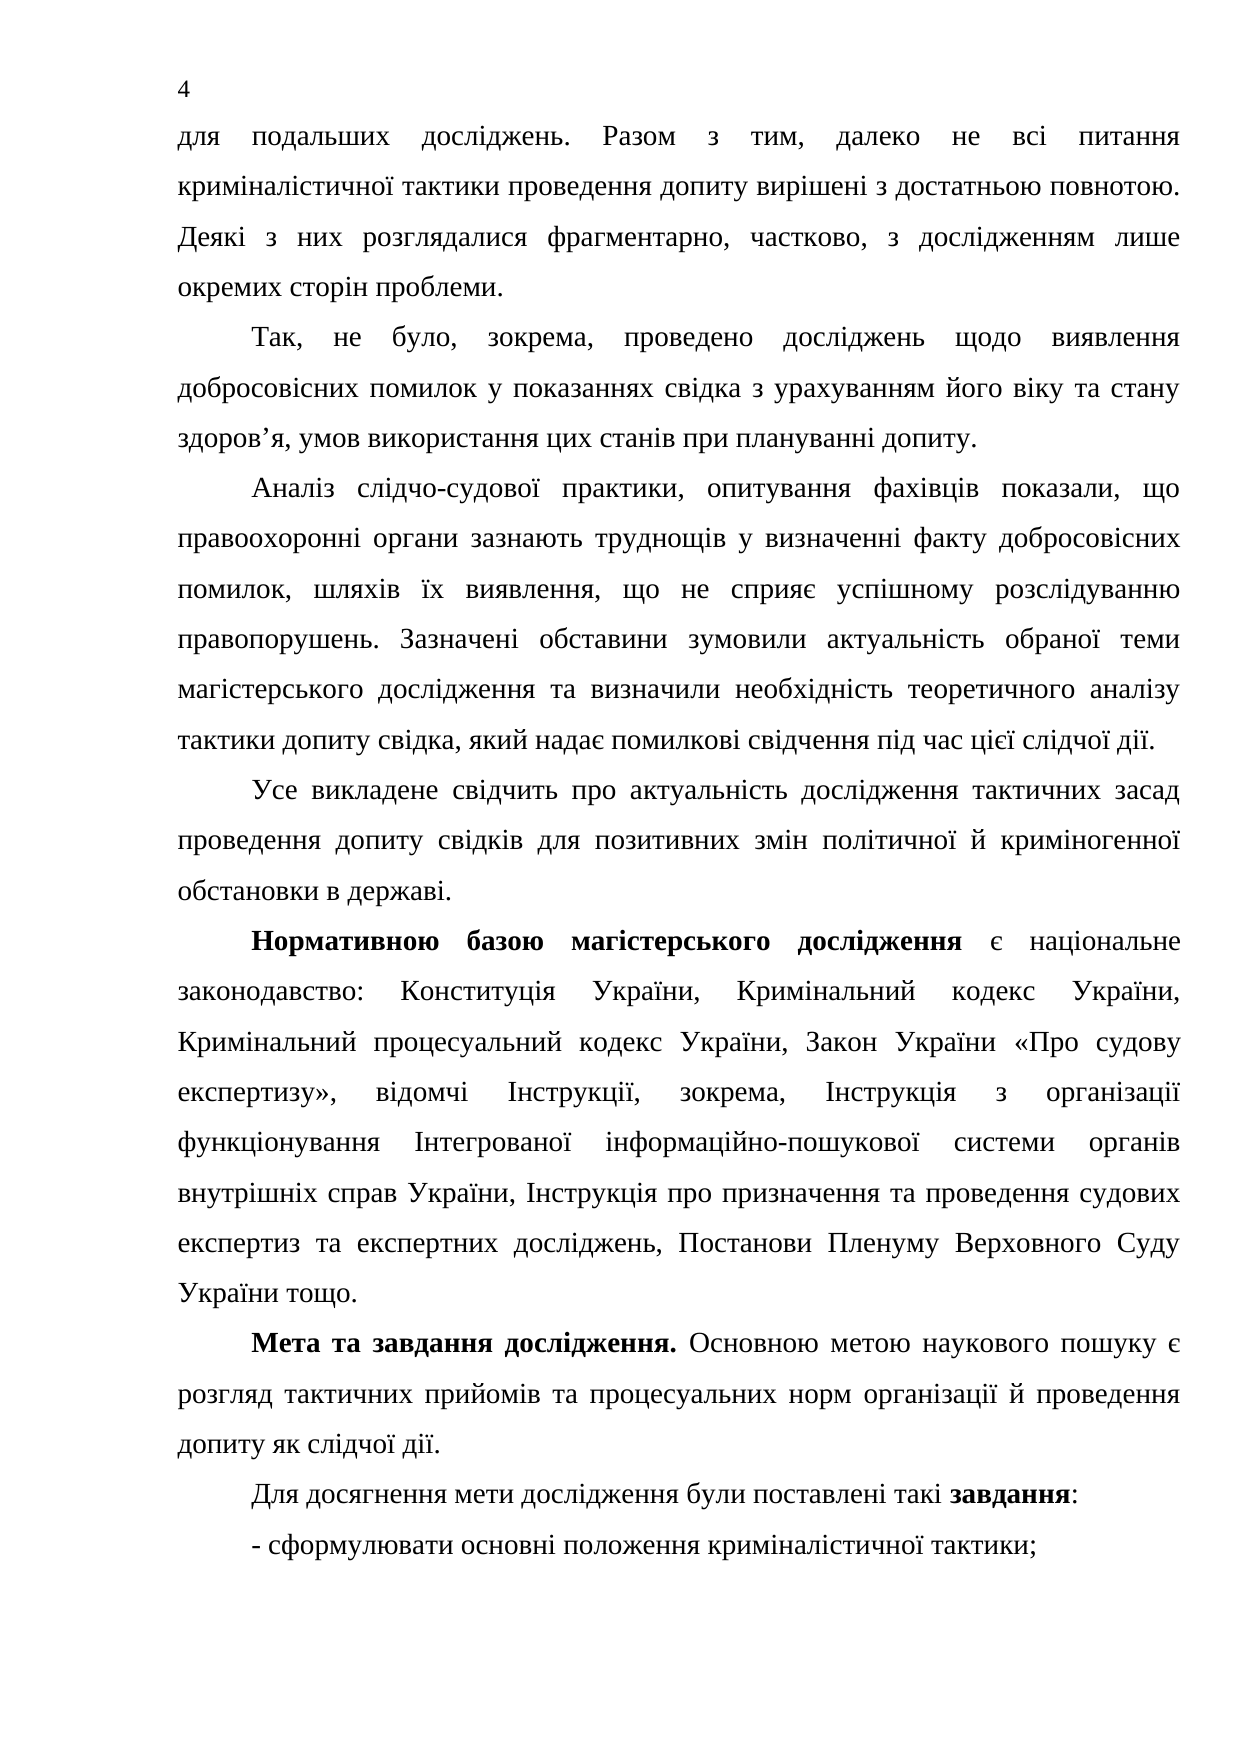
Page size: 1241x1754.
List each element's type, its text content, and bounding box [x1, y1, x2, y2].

text Аналіз слідчо-судової практики, опитування фахівців показали, що правоохоронні органи зазнають труднощів у визначенні факту добросовісних помилок, шляхів їх виявлення, що не сприяє успішному розслідуванню правопорушень. Зазначені обставини зумовили актуальність обраної теми магістерського дослідження та визначили необхідність теоретичного аналізу тактики допиту свідка, який надає помилкові свідчення під час цієї слідчої дії. [177, 470, 1181, 755]
text Так, не було, зокрема, проведено досліджень щодо виявлення добросовісних помилок у показаннях свідка з урахуванням його віку та стану здоров’я, умов використання цих станів при плануванні допиту. [177, 319, 1181, 453]
text - сформулювати основні положення криміналістичної тактики; [177, 1527, 1181, 1560]
text для подальших досліджень. Разом з тим, далеко не всі питання криміналістичної тактики проведення допиту вирішені з достатньою повнотою. Деякі з них розглядалися фрагментарно, частково, з дослідженням лише окремих сторін проблеми. [177, 118, 1181, 303]
text Мета та завдання дослідження. Основною метою наукового пошуку є розгляд тактичних прийомів та процесуальних норм організації й проведення допиту як слідчої дії. [177, 1326, 1181, 1460]
text Для досягнення мети дослідження були поставлені такі завдання: [177, 1477, 1181, 1510]
text Усе викладене свідчить про актуальність дослідження тактичних засад проведення допиту свідків для позитивних змін політичної й криміногенної обстановки в державі. [177, 772, 1181, 906]
text Нормативною базою магістерського дослідження є національне законодавство: Конституція України, Кримінальний кодекс України, Кримінальний процесуальний кодекс України, Закон України «Про судову експертизу», відомчі Інструкції, зокрема, Інструкція з організації функціонування Інтегрованої інформаційно-пошукової системи органів внутрішніх справ України, Інструкція про призначення та проведення судових експертиз та експертних досліджень, Постанови Пленуму Верховного Суду України тощо. [177, 923, 1181, 1309]
